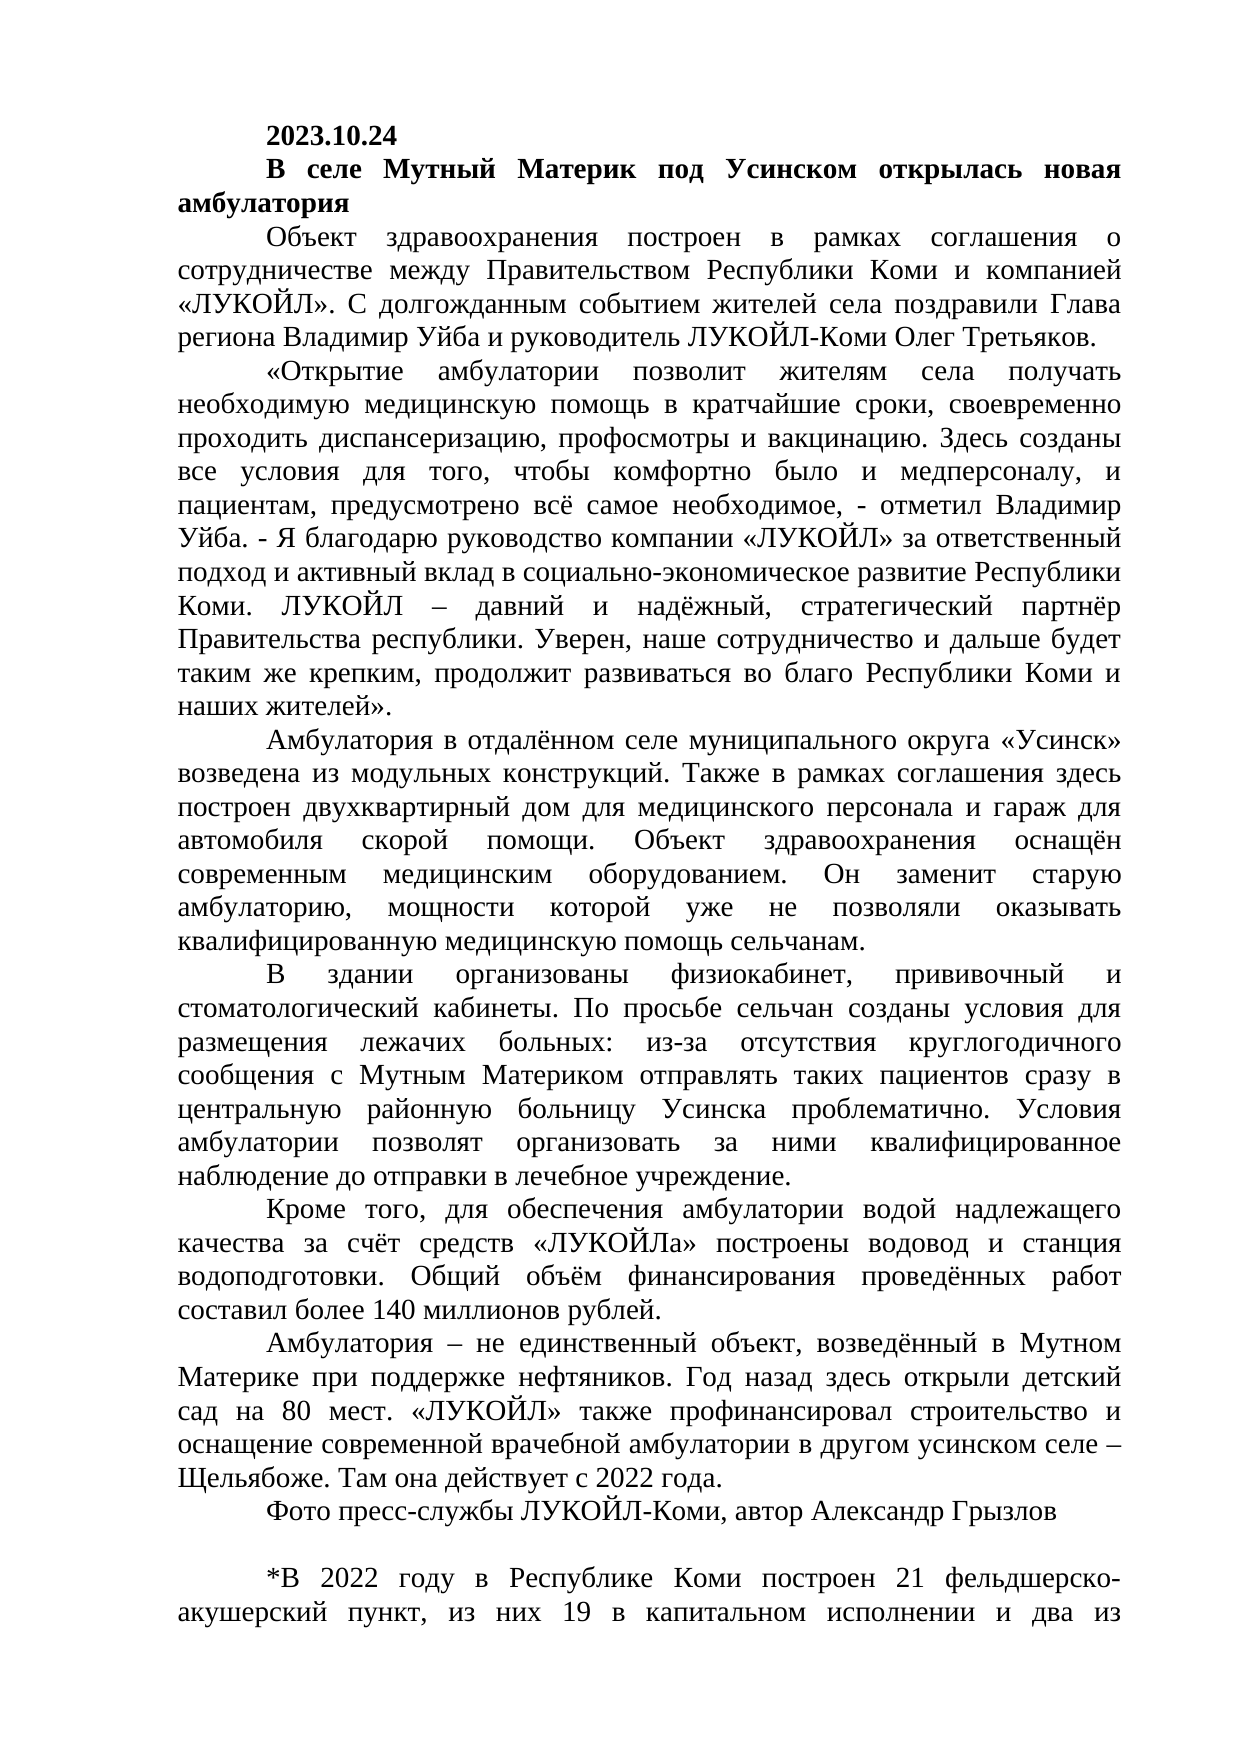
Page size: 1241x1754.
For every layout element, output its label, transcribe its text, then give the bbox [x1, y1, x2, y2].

text Амбулатория в отдалённом селе муниципального округа «Усинск» возведена из модульных конструкций. Также в рамках соглашения здесь построен двухквартирный дом для медицинского персонала и гараж для автомобиля скорой помощи. Объект здравоохранения оснащён современным медицинским оборудованием. Он заменит старую амбулаторию, мощности которой уже не позволяли оказывать квалифицированную медицинскую помощь сельчанам. [177, 722, 1122, 957]
text *В 2022 году в Республике Коми построен 21 фельдшерско-акушерский пункт, из них 19 в капитальном исполнении и два из [177, 1560, 1122, 1627]
text В селе Мутный Материк под Усинском открылась новая амбулатория [177, 152, 1122, 219]
text Кроме того, для обеспечения амбулатории водой надлежащего качества за счёт средств «ЛУКОЙЛа» построены водовод и станция водоподготовки. Общий объём финансирования проведённых работ составил более 140 миллионов рублей. [177, 1191, 1122, 1326]
text Фото пресс-службы ЛУКОЙЛ-Коми, автор Александр Грызлов [177, 1493, 1122, 1527]
text Объект здравоохранения построен в рамках соглашения о сотрудничестве между Правительством Республики Коми и компанией «ЛУКОЙЛ». С долгожданным событием жителей села поздравили Глава региона Владимир Уйба и руководитель ЛУКОЙЛ-Коми Олег Третьяков. [177, 219, 1122, 353]
text «Открытие амбулатории позволит жителям села получать необходимую медицинскую помощь в кратчайшие сроки, своевременно проходить диспансеризацию, профосмотры и вакцинацию. Здесь созданы все условия для того, чтобы комфортно было и медперсоналу, и пациентам, предусмотрено всё самое необходимое, - отметил Владимир Уйба. - Я благодарю руководство компании «ЛУКОЙЛ» за ответственный подход и активный вклад в социально-экономическое развитие Республики Коми. ЛУКОЙЛ – давний и надёжный, стратегический партнёр Правительства республики. Уверен, наше сотрудничество и дальше будет таким же крепким, продолжит развиваться во благо Республики Коми и наших жителей». [177, 353, 1122, 722]
text В здании организованы физиокабинет, прививочный и стоматологический кабинеты. По просьбе сельчан созданы условия для размещения лежачих больных: из-за отсутствия круглогодичного сообщения с Мутным Материком отправлять таких пациентов сразу в центральную районную больницу Усинска проблематично. Условия амбулатории позволят организовать за ними квалифицированное наблюдение до отправки в лечебное учреждение. [177, 957, 1122, 1191]
text 2023.10.24 [177, 118, 1122, 152]
text Амбулатория – не единственный объект, возведённый в Мутном Материке при поддержке нефтяников. Год назад здесь открыли детский сад на 80 мест. «ЛУКОЙЛ» также профинансировал строительство и оснащение современной врачебной амбулатории в другом усинском селе – Щельябоже. Там она действует с 2022 года. [177, 1326, 1122, 1493]
